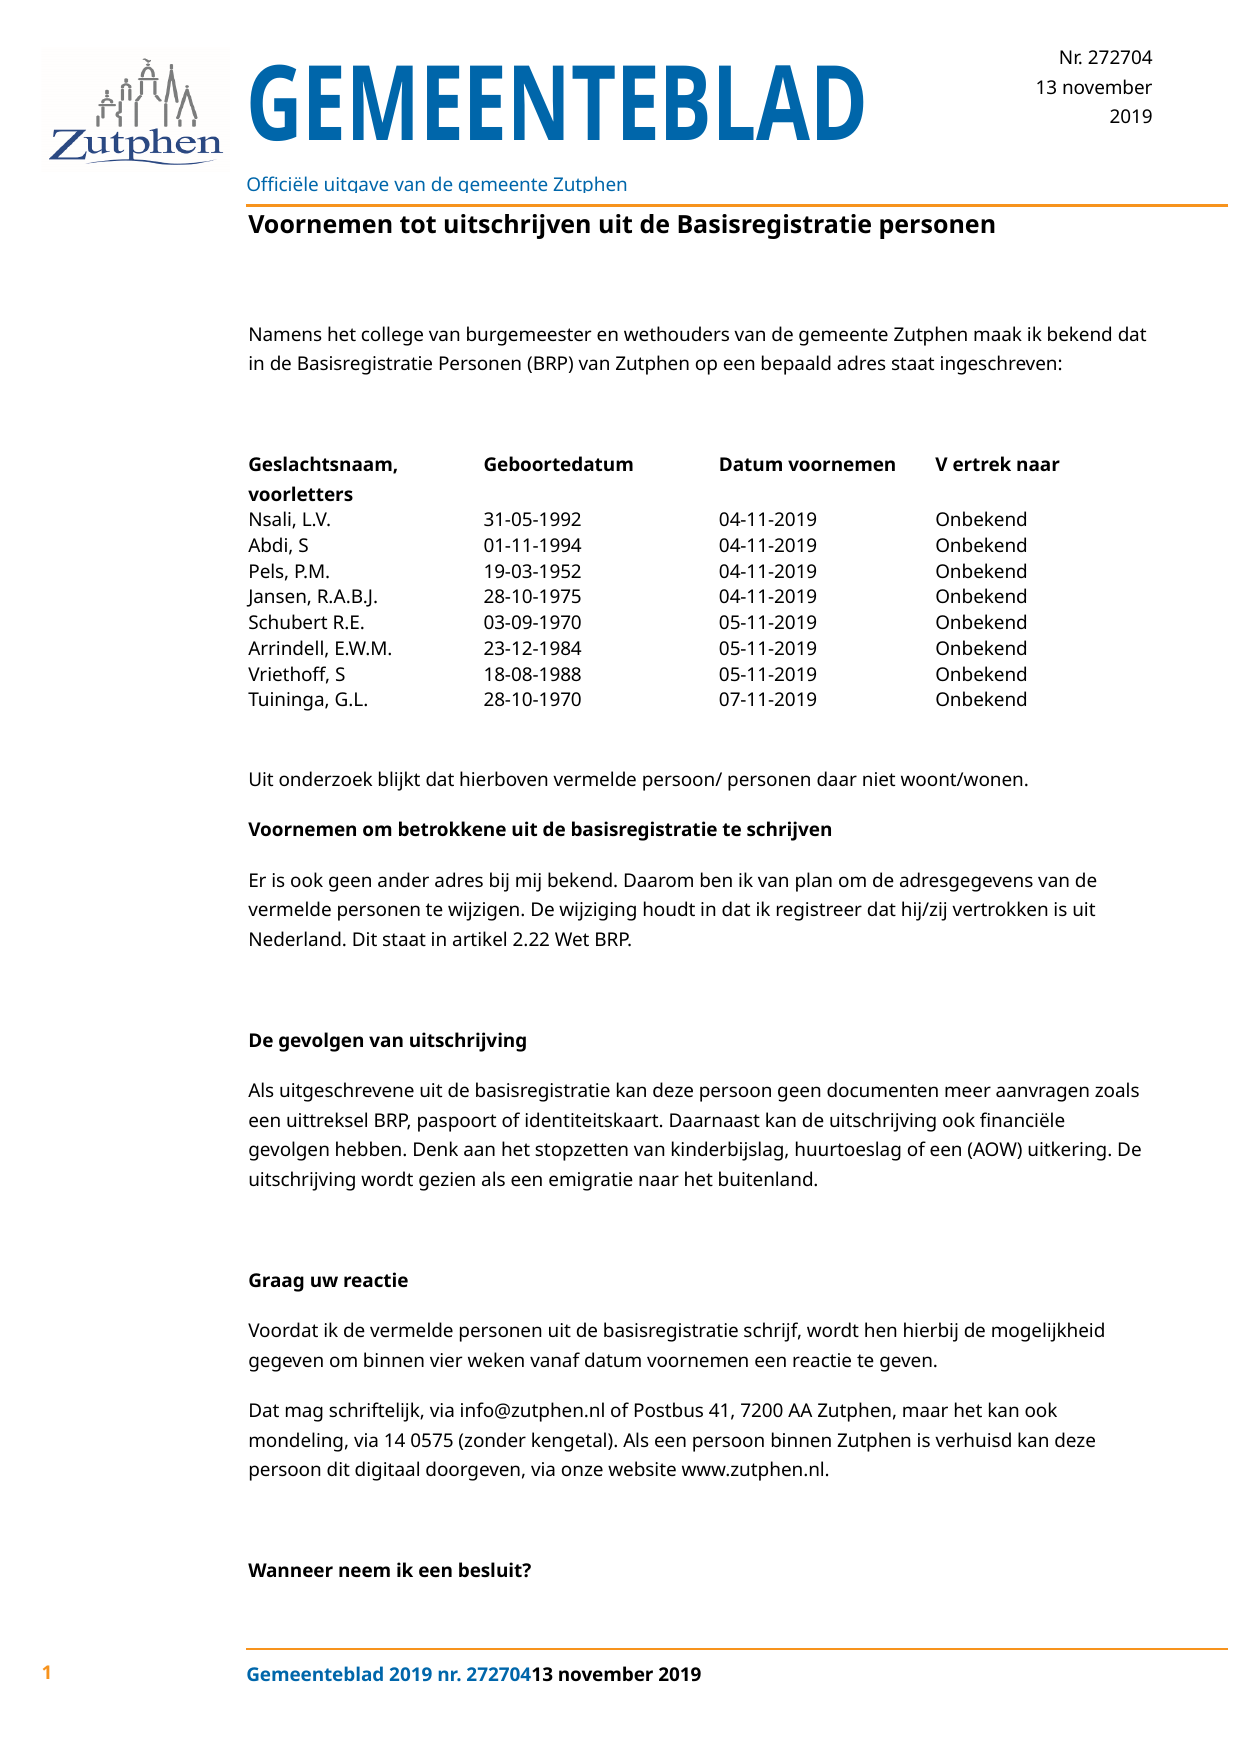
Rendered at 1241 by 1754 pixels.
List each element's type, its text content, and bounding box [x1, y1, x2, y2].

text Graag uw reactie [248, 1267, 1152, 1293]
table_cell 04-11-2019 [719, 507, 935, 532]
table_cell Nsali, L.V. [248, 507, 483, 532]
table_cell Onbekend [935, 610, 1152, 635]
table_cell 07-11-2019 [719, 687, 935, 712]
table_cell 04-11-2019 [719, 584, 935, 609]
table_cell 18-08-1988 [483, 661, 719, 687]
table_cell 05-11-2019 [719, 661, 935, 687]
text Voornemen om betrokkene uit de basisregistratie te schrijven [248, 816, 1152, 842]
table_cell 01-11-1994 [483, 532, 719, 558]
table_cell 04-11-2019 [719, 558, 935, 584]
table_cell 04-11-2019 [719, 532, 935, 558]
table_cell 23-12-1984 [483, 635, 719, 661]
text Er is ook geen ander adres bij mij bekend. Daarom ben ik van plan om de adresgegevens van de vermelde personen te wijzigen. De wijziging houdt in dat ik registreer dat hij/zij vertrokken is uit Nederland. Dit staat in artikel 2.22 Wet BRP. [248, 867, 1152, 952]
table_cell Onbekend [935, 661, 1152, 687]
table_cell Onbekend [935, 687, 1152, 712]
table_cell Pels, P.M. [248, 558, 483, 584]
text Als uitgeschrevene uit de basisregistratie kan deze persoon geen documenten meer aanvragen zoals een uittreksel BRP, paspoort of identiteitskaart. Daarnaast kan de uitschrijving ook financiële gevolgen hebben. Denk aan het stopzetten van kinderbijslag, huurtoeslag of een (AOW) uitkering. De uitschrijving wordt gezien als een emigratie naar het buitenland. [248, 1077, 1152, 1192]
text De gevolgen van uitschrijving [248, 1027, 1152, 1053]
table_cell 03-09-1970 [483, 610, 719, 635]
table_cell Abdi, S [248, 532, 483, 558]
table_cell Onbekend [935, 507, 1152, 532]
table_cell 05-11-2019 [719, 610, 935, 635]
table_cell Onbekend [935, 532, 1152, 558]
table_cell Arrindell, E.W.M. [248, 635, 483, 661]
table_cell Onbekend [935, 584, 1152, 609]
text Wanneer neem ik een besluit? [248, 1557, 1152, 1583]
table_cell Tuininga, G.L. [248, 687, 483, 712]
table_cell 28-10-1975 [483, 584, 719, 609]
table_cell 19-03-1952 [483, 558, 719, 584]
text Namens het college van burgemeester en wethouders van de gemeente Zutphen maak ik bekend dat in de Basisregistratie Personen (BRP) van Zutphen op een bepaald adres staat ingeschreven: [248, 321, 1152, 376]
table_header V ertrek naar [935, 451, 1152, 507]
table_cell 05-11-2019 [719, 635, 935, 661]
table_cell 28-10-1970 [483, 687, 719, 712]
table_cell Onbekend [935, 635, 1152, 661]
table_header Geboortedatum [483, 451, 719, 507]
text Voordat ik de vermelde personen uit de basisregistratie schrijf, wordt hen hierbij de mogelijkheid gegeven om binnen vier weken vanaf datum voornemen een reactie te geven. [248, 1317, 1152, 1373]
table_cell Schubert R.E. [248, 610, 483, 635]
table_cell Vriethoff, S [248, 661, 483, 687]
text Dat mag schriftelijk, via info@zutphen.nl of Postbus 41, 7200 AA Zutphen, maar het kan ook mondeling, via 14 0575 (zonder kengetal). Als een persoon binnen Zutphen is verhuisd kan deze persoon dit digitaal doorgeven, via onze website www.zutphen.nl. [248, 1397, 1152, 1482]
picture [41, 47, 231, 172]
table_cell Onbekend [935, 558, 1152, 584]
text Uit onderzoek blijkt dat hierboven vermelde persoon/ personen daar niet woont/wonen. [248, 766, 1152, 792]
text Voornemen tot uitschrijven uit de Basisregistratie personen [248, 207, 1152, 241]
table_cell Jansen, R.A.B.J. [248, 584, 483, 609]
table_header Datum voornemen [719, 451, 935, 507]
table_header Geslachtsnaam, voorletters [248, 451, 483, 507]
table_cell 31-05-1992 [483, 507, 719, 532]
